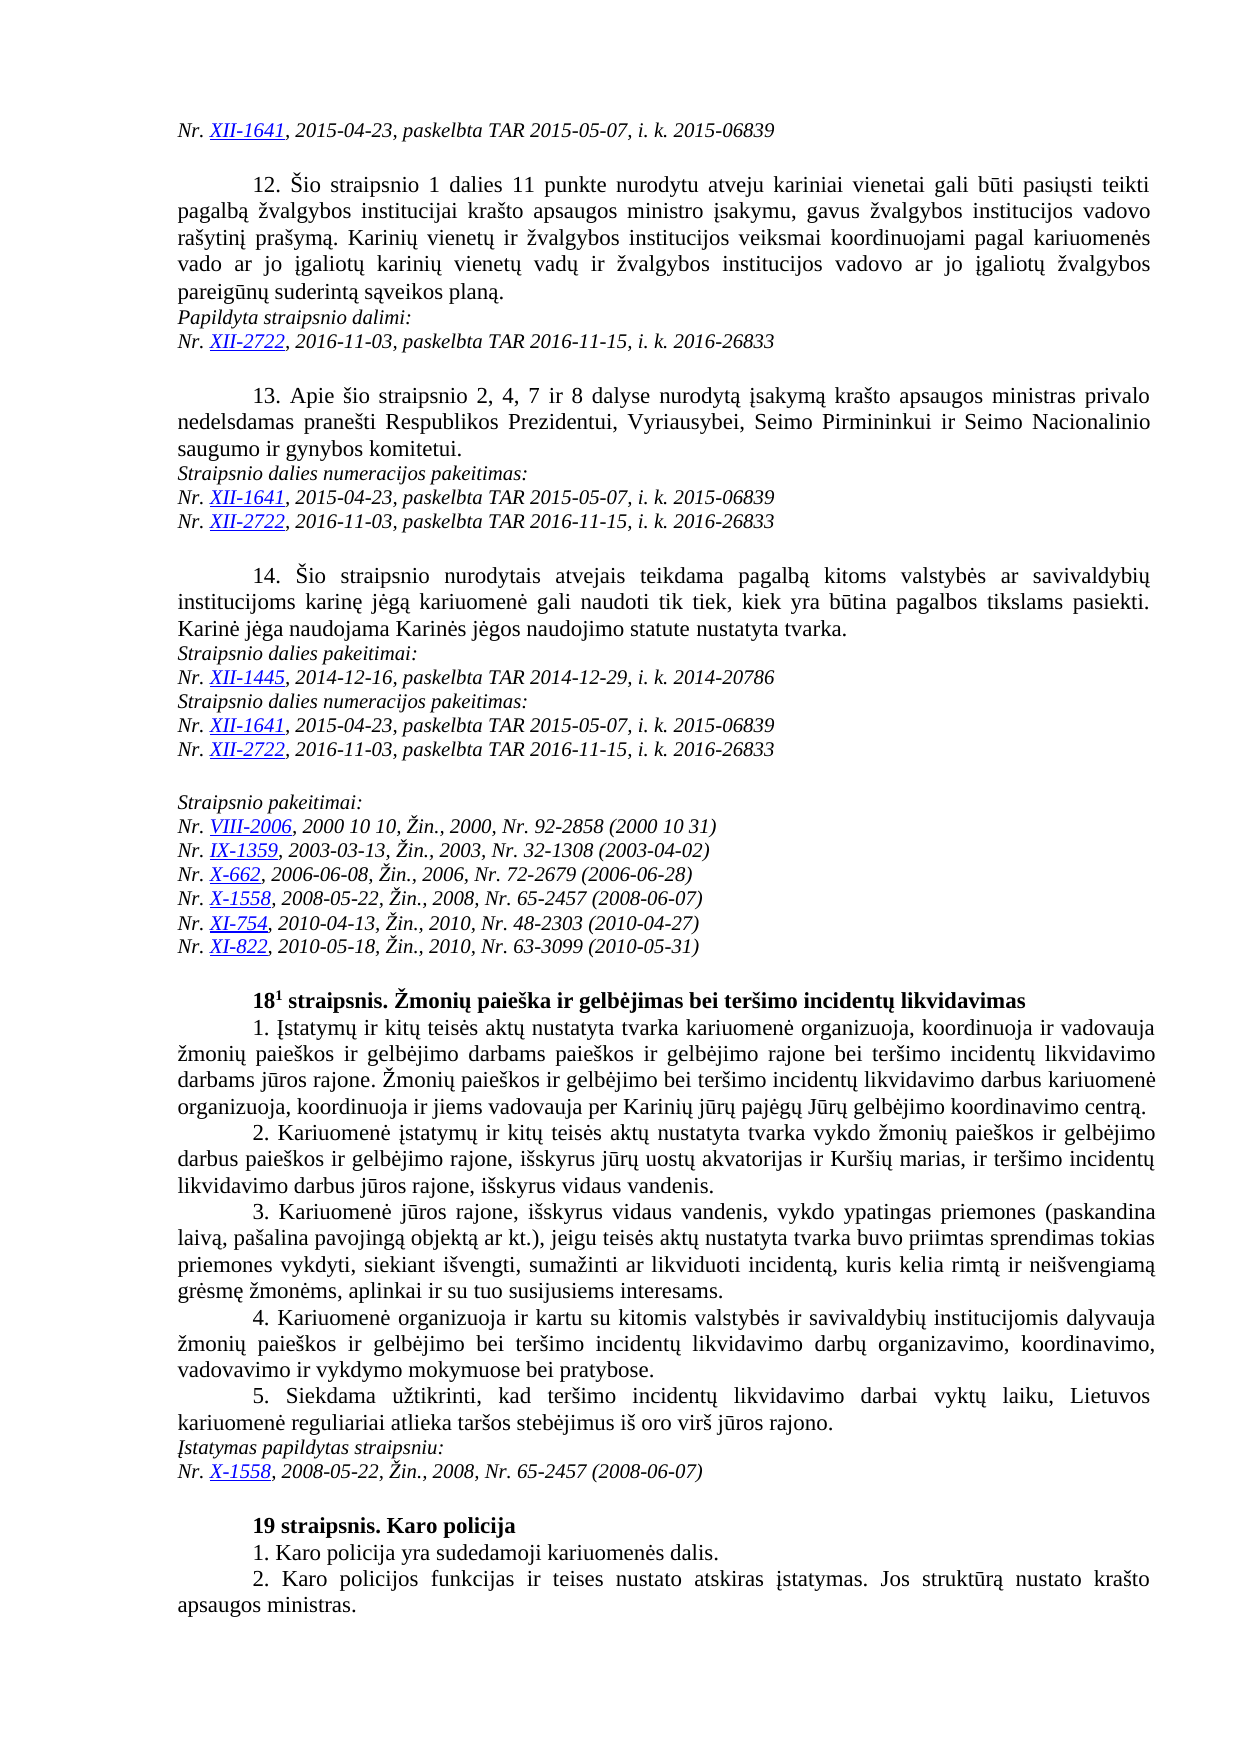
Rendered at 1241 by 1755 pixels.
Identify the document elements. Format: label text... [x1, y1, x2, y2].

text Nr. XII-1641, 2015-04-23, paskelbta TAR 2015-05-07, i. k. 2015-06839 [177, 713, 1152, 737]
text 1. Karo policija yra sudedamoji kariuomenės dalis. [177, 1538, 1152, 1565]
text 4. Kariuomenė organizuoja ir kartu su kitomis valstybės ir savivaldybių institucijomis dalyvauja žmonių paieškos ir gelbėjimo bei teršimo incidentų likvidavimo darbų organizavimo, koordinavimo, vadovavimo ir vykdymo mokymuose bei pratybose. [177, 1303, 1157, 1383]
text Įstatymas papildytas straipsniu: [177, 1435, 1152, 1459]
text 14. Šio straipsnio nurodytais atvejais teikdama pagalbą kitoms valstybės ar savivaldybių institucijoms karinę jėgą kariuomenė gali naudoti tik tiek, kiek yra būtina pagalbos tikslams pasiekti. Karinė jėga naudojama Karinės jėgos naudojimo statute nustatyta tvarka. [177, 562, 1152, 641]
text 2. Kariuomenė įstatymų ir kitų teisės aktų nustatyta tvarka vykdo žmonių paieškos ir gelbėjimo darbus paieškos ir gelbėjimo rajone, išskyrus jūrų uostų akvatorijas ir Kuršių marias, ir teršimo incidentų likvidavimo darbus jūros rajone, išskyrus vidaus vandenis. [177, 1119, 1157, 1198]
text Nr. X-1558, 2008-05-22, Žin., 2008, Nr. 65-2457 (2008-06-07) [177, 886, 1152, 910]
text Straipsnio dalies numeracijos pakeitimas: [177, 689, 1152, 713]
text Nr. XI-754, 2010-04-13, Žin., 2010, Nr. 48-2303 (2010-04-27) [177, 910, 1152, 934]
text 19 straipsnis. Karo policija [177, 1512, 1152, 1538]
text Nr. X-662, 2006-06-08, Žin., 2006, Nr. 72-2679 (2006-06-28) [177, 862, 1152, 886]
text Nr. X-1558, 2008-05-22, Žin., 2008, Nr. 65-2457 (2008-06-07) [177, 1459, 1152, 1483]
text Nr. XII-2722, 2016-11-03, paskelbta TAR 2016-11-15, i. k. 2016-26833 [177, 509, 1152, 533]
text Nr. XII-1445, 2014-12-16, paskelbta TAR 2014-12-29, i. k. 2014-20786 [177, 665, 1152, 689]
text Straipsnio pakeitimai: [177, 790, 1152, 814]
text 1. Įstatymų ir kitų teisės aktų nustatyta tvarka kariuomenė organizuoja, koordinuoja ir vadovauja žmonių paieškos ir gelbėjimo darbams paieškos ir gelbėjimo rajone bei teršimo incidentų likvidavimo darbams jūros rajone. Žmonių paieškos ir gelbėjimo bei teršimo incidentų likvidavimo darbus kariuomenė organizuoja, koordinuoja ir jiems vadovauja per Karinių jūrų pajėgų Jūrų gelbėjimo koordinavimo centrą. [177, 1014, 1157, 1119]
text Nr. XII-2722, 2016-11-03, paskelbta TAR 2016-11-15, i. k. 2016-26833 [177, 737, 1152, 761]
text 13. Apie šio straipsnio 2, 4, 7 ir 8 dalyse nurodytą įsakymą krašto apsaugos ministras privalo nedelsdamas pranešti Respublikos Prezidentui, Vyriausybei, Seimo Pirmininkui ir Seimo Nacionalinio saugumo ir gynybos komitetui. [177, 382, 1152, 461]
text 5. Siekdama užtikrinti, kad teršimo incidentų likvidavimo darbai vyktų laiku, Lietuvos kariuomenė reguliariai atlieka taršos stebėjimus iš oro virš jūros rajono. [177, 1383, 1152, 1435]
text Nr. IX-1359, 2003-03-13, Žin., 2003, Nr. 32-1308 (2003-04-02) [177, 838, 1152, 862]
text Nr. XI-822, 2010-05-18, Žin., 2010, Nr. 63-3099 (2010-05-31) [177, 934, 1152, 958]
text Nr. XII-1641, 2015-04-23, paskelbta TAR 2015-05-07, i. k. 2015-06839 [177, 118, 1152, 142]
text Straipsnio dalies pakeitimai: [177, 641, 1152, 665]
text 181 straipsnis. Žmonių paieška ir gelbėjimas bei teršimo incidentų likvidavimas [252, 987, 1157, 1014]
text Nr. XII-2722, 2016-11-03, paskelbta TAR 2016-11-15, i. k. 2016-26833 [177, 329, 1152, 353]
text Papildyta straipsnio dalimi: [177, 305, 1152, 329]
text 12. Šio straipsnio 1 dalies 11 punkte nurodytu atveju kariniai vienetai gali būti pasiųsti teikti pagalbą žvalgybos institucijai krašto apsaugos ministro įsakymu, gavus žvalgybos institucijos vadovo rašytinį prašymą. Karinių vienetų ir žvalgybos institucijos veiksmai koordinuojami pagal kariuomenės vado ar jo įgaliotų karinių vienetų vadų ir žvalgybos institucijos vadovo ar jo įgaliotų žvalgybos pareigūnų suderintą sąveikos planą. [177, 171, 1152, 305]
text Nr. XII-1641, 2015-04-23, paskelbta TAR 2015-05-07, i. k. 2015-06839 [177, 485, 1152, 509]
text 2. Karo policijos funkcijas ir teises nustato atskiras įstatymas. Jos struktūrą nustato krašto apsaugos ministras. [177, 1565, 1152, 1618]
text Nr. VIII-2006, 2000 10 10, Žin., 2000, Nr. 92-2858 (2000 10 31) [177, 814, 1152, 838]
text 3. Kariuomenė jūros rajone, išskyrus vidaus vandenis, vykdo ypatingas priemones (paskandina laivą, pašalina pavojingą objektą ar kt.), jeigu teisės aktų nustatyta tvarka buvo priimtas sprendimas tokias priemones vykdyti, siekiant išvengti, sumažinti ar likviduoti incidentą, kuris kelia rimtą ir neišvengiamą grėsmę žmonėms, aplinkai ir su tuo susijusiems interesams. [177, 1198, 1157, 1303]
text Straipsnio dalies numeracijos pakeitimas: [177, 461, 1152, 485]
